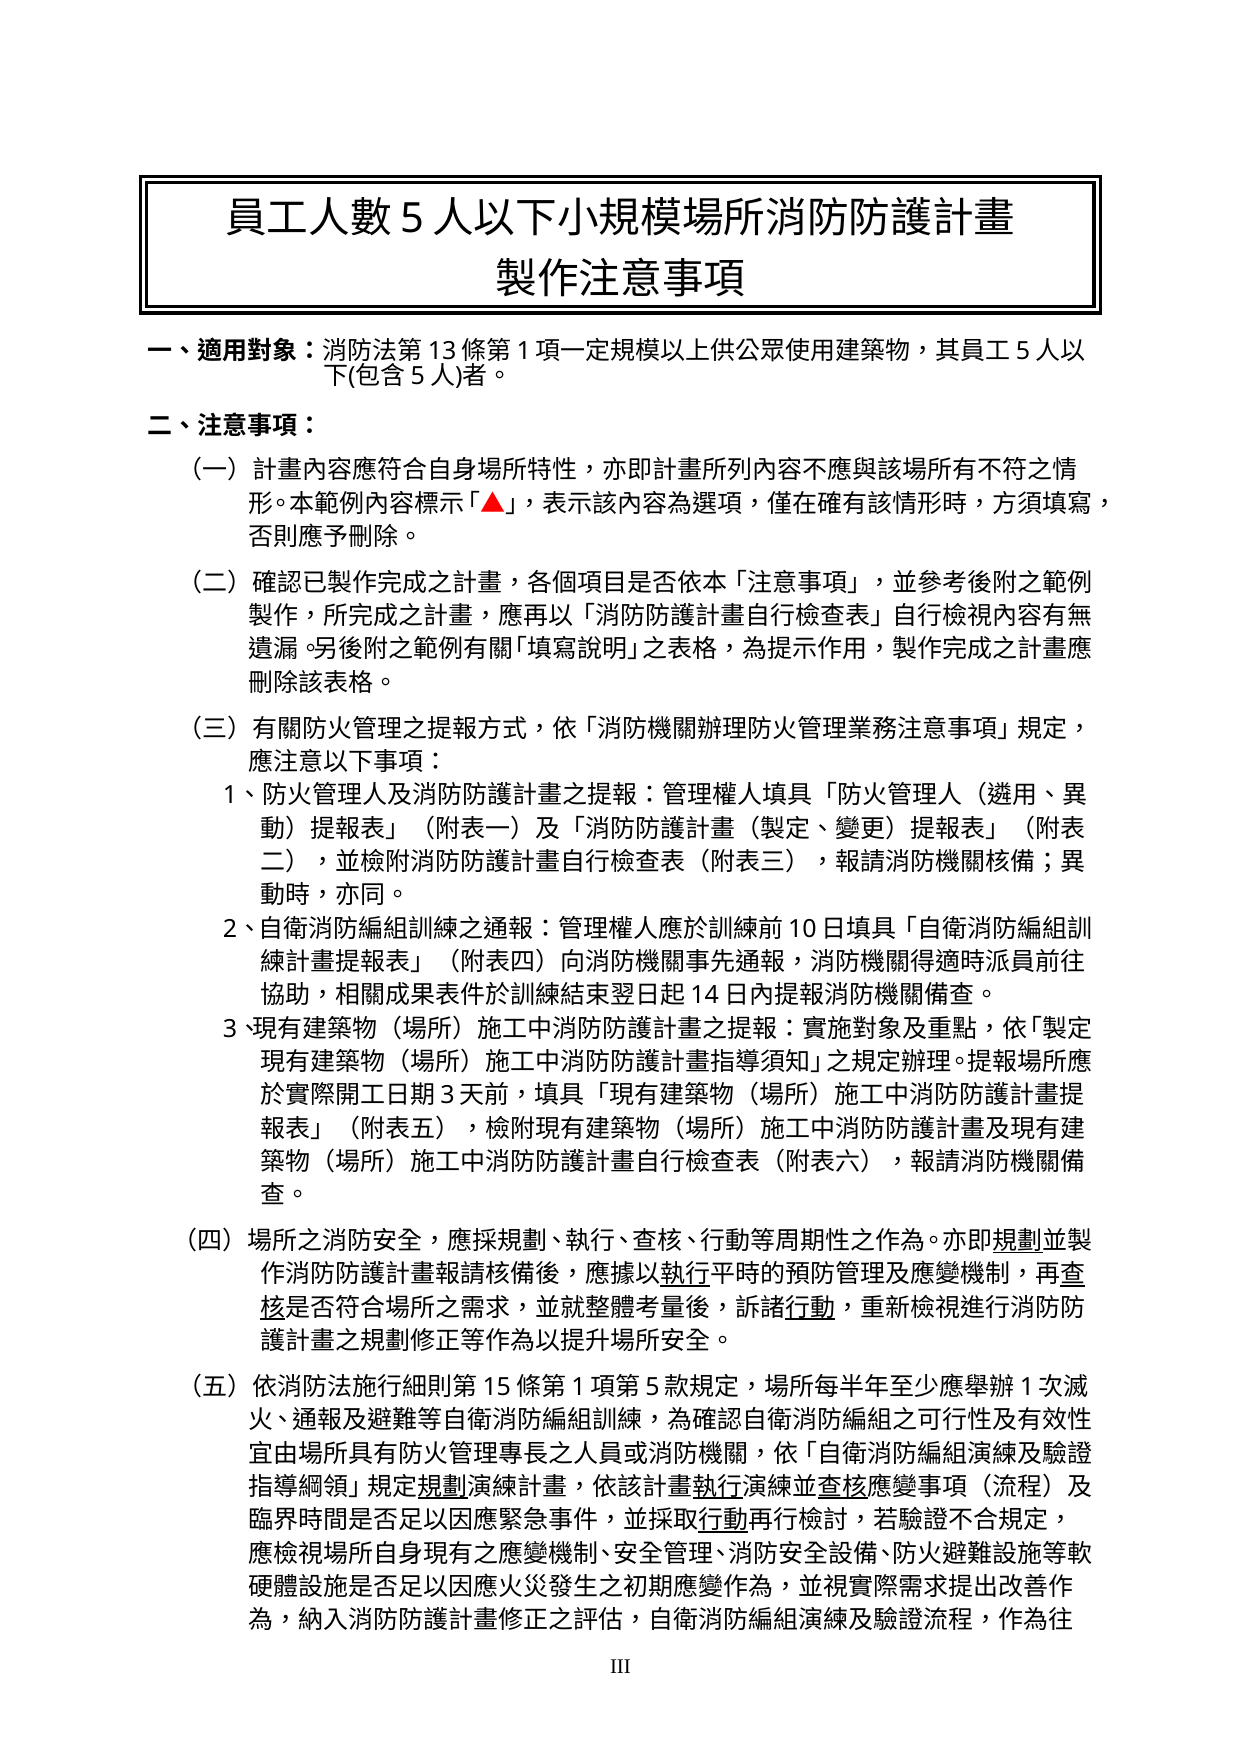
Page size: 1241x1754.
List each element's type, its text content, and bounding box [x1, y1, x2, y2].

text 一、適用對象：消防法第13條第1項一定規模以上供公眾使用建築物，其員工5人以下(包含5人)者。 [148, 339, 1092, 389]
text （四）場所之消防安全，應採規劃、執行、查核、行動等周期性之作為。亦即規劃並製作消防防護計畫報請核備後，應據以執行平時的預防管理及應變機制，再查核是否符合場所之需求，並就整體考量後，訴諸行動，重新檢視進行消防防護計畫之規劃修正等作為以提升場所安全。 [173, 1223, 1092, 1356]
text （二）確認已製作完成之計畫，各個項目是否依本「注意事項」，並參考後附之範例製作，所完成之計畫，應再以「消防防護計畫自行檢查表」自行檢視內容有無遺漏。另後附之範例有關「填寫說明」之表格，為提示作用，製作完成之計畫應刪除該表格。 [177, 564, 1092, 698]
text （三）有關防火管理之提報方式，依「消防機關辦理防火管理業務注意事項」規定，應注意以下事項： [177, 710, 1092, 777]
text 2、自衛消防編組訓練之通報：管理權人應於訓練前10日填具「自衛消防編組訓練計畫提報表」（附表四）向消防機關事先通報，消防機關得適時派員前往協助，相關成果表件於訓練結束翌日起14日內提報消防機關備查。 [173, 910, 1092, 1010]
text 1、防火管理人及消防防護計畫之提報：管理權人填具「防火管理人（遴用、異動）提報表」（附表一）及「消防防護計畫（製定、變更）提報表」（附表二），並檢附消防防護計畫自行檢查表（附表三），報請消防機關核備；異動時，亦同。 [173, 777, 1092, 910]
text （五）依消防法施行細則第15條第1項第5款規定，場所每半年至少應舉辦1次滅火、通報及避難等自衛消防編組訓練，為確認自衛消防編組之可行性及有效性，宜由場所具有防火管理專長之人員或消防機關，依「自衛消防編組演練及驗證指導綱領」規定規劃演練計畫，依該計畫執行演練並查核應變事項（流程）及臨界時間是否足以因應緊急事件，並採取行動再行檢討，若驗證不合規定，應檢視場所自身現有之應變機制、安全管理、消防安全設備、防火避難設施等軟硬體設施是否足以因應火災發生之初期應變作為，並視實際需求提出改善作為，納入消防防護計畫修正之評估，自衛消防編組演練及驗證流程，作為往後規劃辦理之參考。 [177, 1369, 1092, 1635]
text （一）計畫內容應符合自身場所特性，亦即計畫所列內容不應與該場所有不符之情形。本範例內容標示「▲」，表示該內容為選項，僅在確有該情形時，方須填寫，否則應予刪除。 [177, 452, 1092, 552]
table_header 員工人數5人以下小規模場所消防防護計畫 製作注意事項 [143, 178, 1097, 305]
text 3、現有建築物（場所）施工中消防防護計畫之提報：實施對象及重點，依「製定現有建築物（場所）施工中消防防護計畫指導須知」之規定辦理。提報場所應於實際開工日期3天前，填具「現有建築物（場所）施工中消防防護計畫提報表」（附表五），檢附現有建築物（場所）施工中消防防護計畫及現有建築物（場所）施工中消防防護計畫自行檢查表（附表六），報請消防機關備查。 [173, 1010, 1092, 1210]
text 二、注意事項： [148, 414, 1092, 439]
